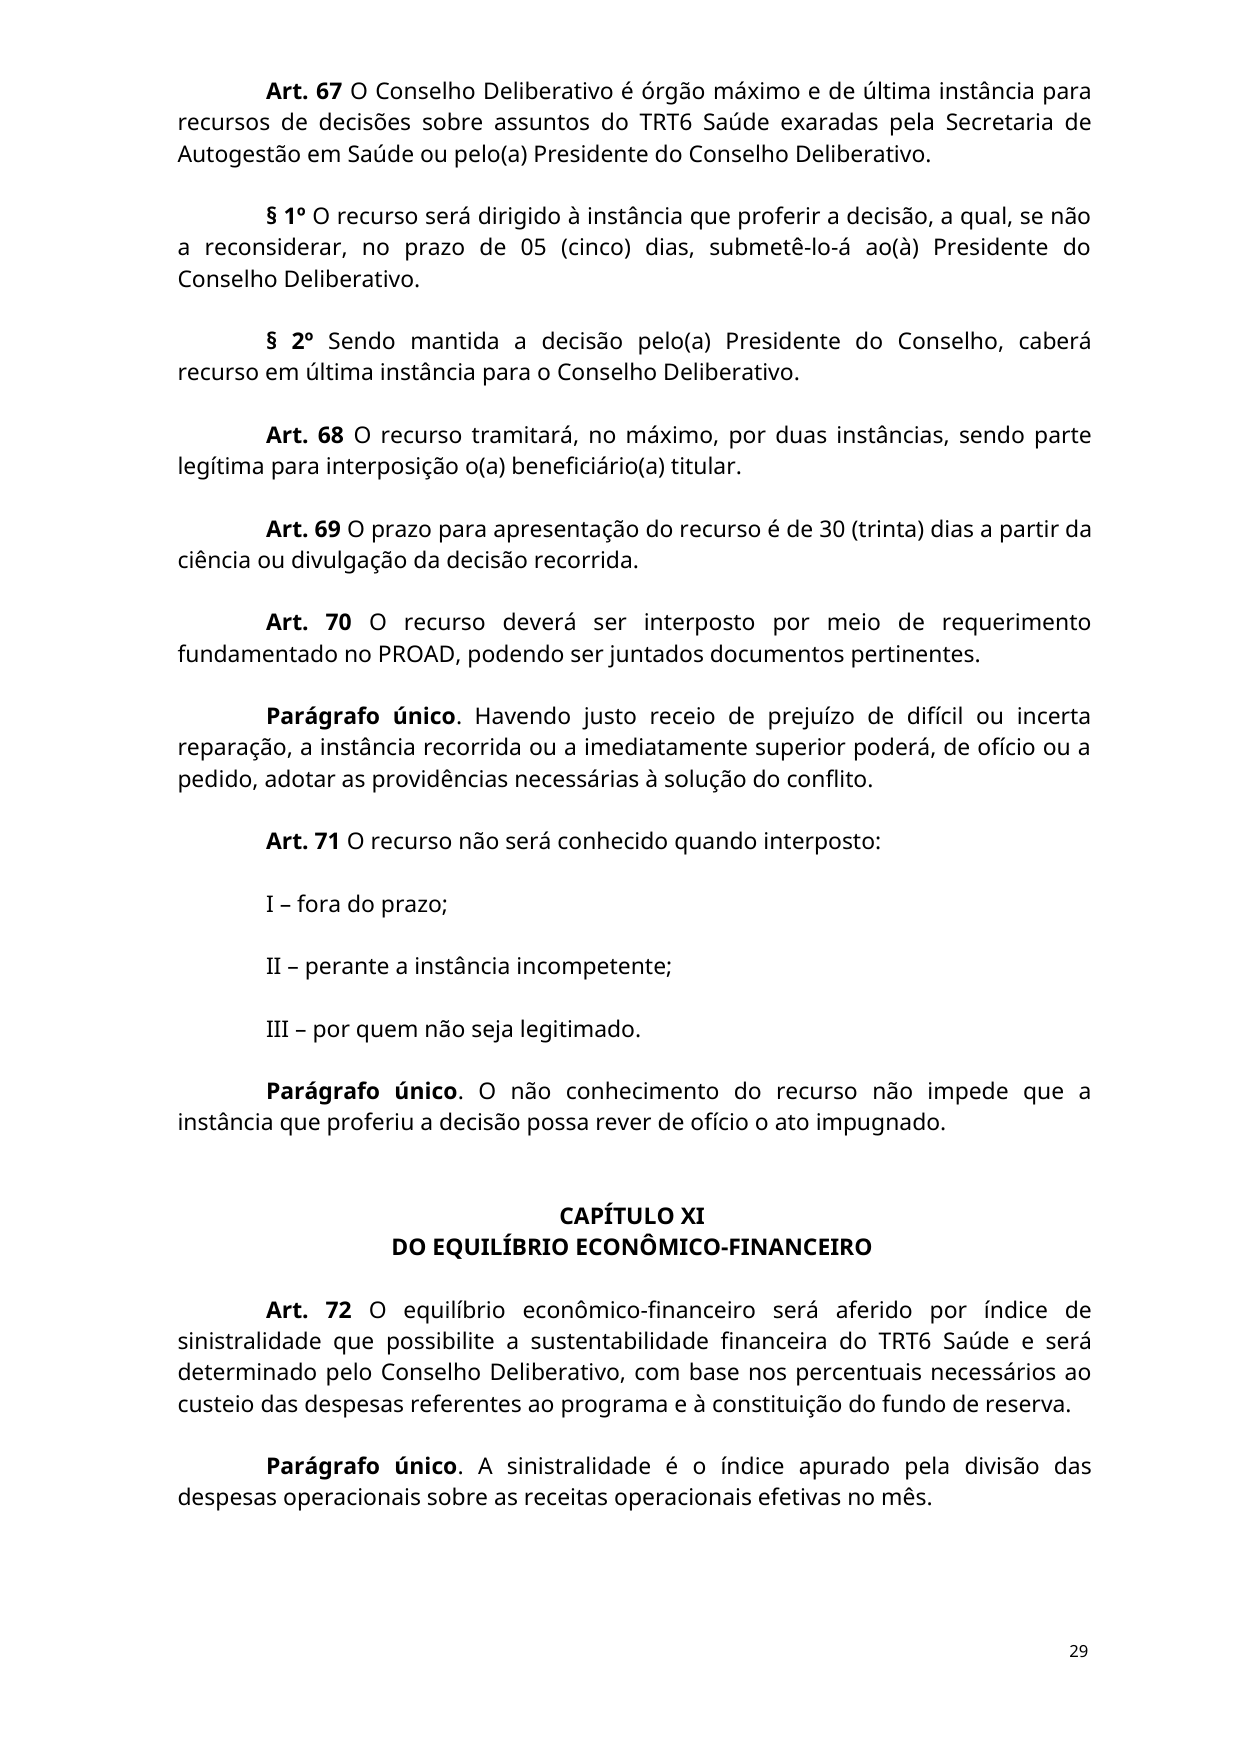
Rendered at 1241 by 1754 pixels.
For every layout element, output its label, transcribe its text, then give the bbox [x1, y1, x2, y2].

text Art. 71 O recurso não será conhecido quando interposto: [177, 825, 1092, 856]
text II – perante a instância incompetente; [177, 950, 1092, 981]
text Art. 68 O recurso tramitará, no máximo, por duas instâncias, sendo parte legítima para interposição o(a) beneficiário(a) titular. [177, 419, 1092, 481]
text DO EQUILÍBRIO ECONÔMICO-FINANCEIRO [177, 1231, 1092, 1262]
text § 1º O recurso será dirigido à instância que proferir a decisão, a qual, se não a reconsiderar, no prazo de 05 (cinco) dias, submetê-lo-á ao(à) Presidente do Conselho Deliberativo. [177, 200, 1092, 294]
text Art. 67 O Conselho Deliberativo é órgão máximo e de última instância para recursos de decisões sobre assuntos do TRT6 Saúde exaradas pela Secretaria de Autogestão em Saúde ou pelo(a) Presidente do Conselho Deliberativo. [177, 75, 1092, 169]
text Parágrafo único. O não conhecimento do recurso não impede que a instância que proferiu a decisão possa rever de ofício o ato impugnado. [177, 1075, 1092, 1137]
text III – por quem não seja legitimado. [177, 1012, 1092, 1044]
text Art. 70 O recurso deverá ser interposto por meio de requerimento fundamentado no PROAD, podendo ser juntados documentos pertinentes. [177, 606, 1092, 669]
text CAPÍTULO XI [177, 1200, 1092, 1231]
text Parágrafo único. Havendo justo receio de prejuízo de difícil ou incerta reparação, a instância recorrida ou a imediatamente superior poderá, de ofício ou a pedido, adotar as providências necessárias à solução do conflito. [177, 700, 1092, 794]
text Art. 69 O prazo para apresentação do recurso é de 30 (trinta) dias a partir da ciência ou divulgação da decisão recorrida. [177, 512, 1092, 575]
text I – fora do prazo; [177, 887, 1092, 919]
text Art. 72 O equilíbrio econômico-financeiro será aferido por índice de sinistralidade que possibilite a sustentabilidade financeira do TRT6 Saúde e será determinado pelo Conselho Deliberativo, com base nos percentuais necessários ao custeio das despesas referentes ao programa e à constituição do fundo de reserva. [177, 1294, 1092, 1419]
text Parágrafo único. A sinistralidade é o índice apurado pela divisão das despesas operacionais sobre as receitas operacionais efetivas no mês. [177, 1450, 1092, 1512]
text § 2º Sendo mantida a decisão pelo(a) Presidente do Conselho, caberá recurso em última instância para o Conselho Deliberativo. [177, 325, 1092, 387]
